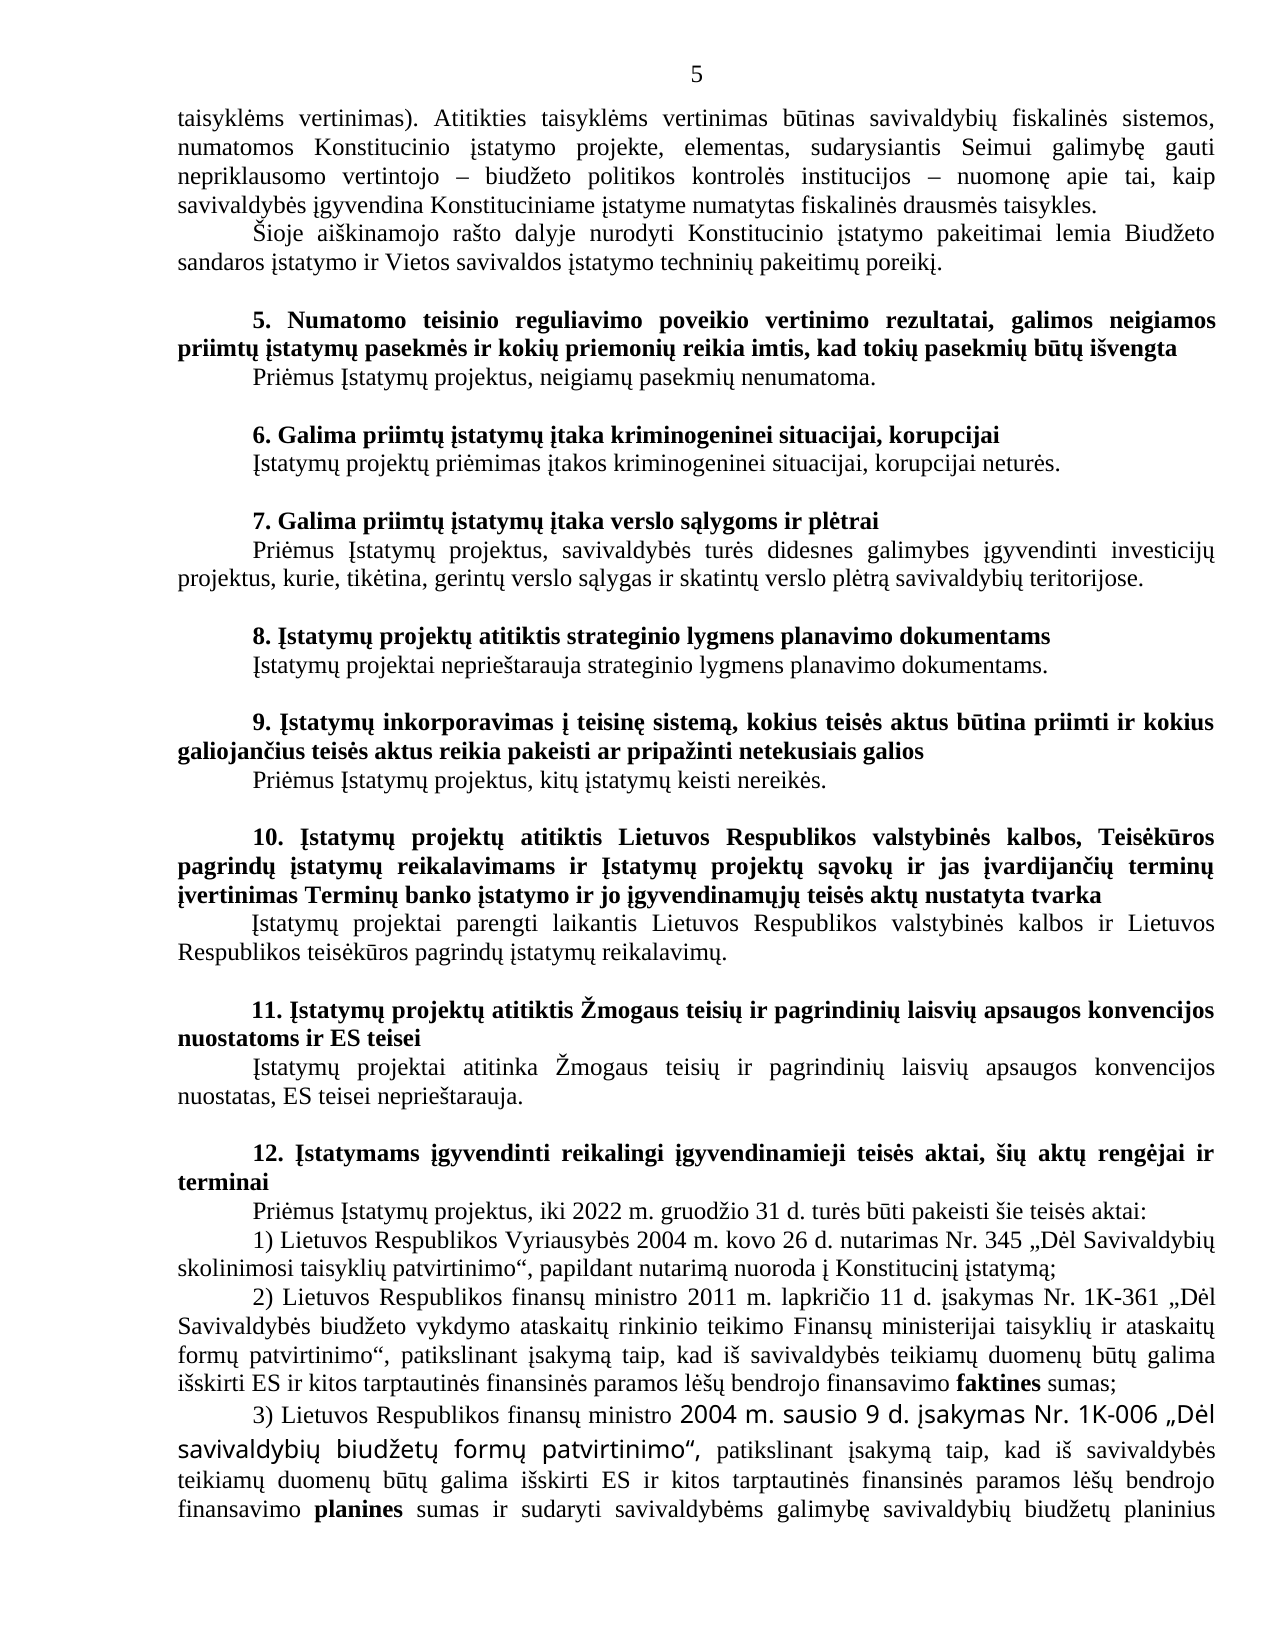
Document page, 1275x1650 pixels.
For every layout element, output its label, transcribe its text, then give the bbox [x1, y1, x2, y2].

text Įstatymų projektai parengti laikantis Lietuvos Respublikos valstybinės kalbos ir Lietuvos Respublikos teisėkūros pagrindų įstatymų reikalavimų. [177, 908, 1216, 966]
text 12. Įstatymams įgyvendinti reikalingi įgyvendinamieji teisės aktai, šių aktų rengėjai ir terminai [177, 1138, 1216, 1196]
text Priėmus Įstatymų projektus, neigiamų pasekmių nenumatoma. [177, 362, 1216, 391]
text 10. Įstatymų projektų atitiktis Lietuvos Respublikos valstybinės kalbos, Teisėkūros pagrindų įstatymų reikalavimams ir Įstatymų projektų sąvokų ir jas įvardijančių terminų įvertinimas Terminų banko įstatymo ir jo įgyvendinamųjų teisės aktų nustatyta tvarka [177, 822, 1216, 908]
text Įstatymų projektų priėmimas įtakos kriminogeninei situacijai, korupcijai neturės. [177, 448, 1216, 477]
text taisyklėms vertinimas). Atitikties taisyklėms vertinimas būtinas savivaldybių fiskalinės sistemos, numatomos Konstitucinio įstatymo projekte, elementas, sudarysiantis Seimui galimybę gauti nepriklausomo vertintojo – biudžeto politikos kontrolės institucijos – nuomonę apie tai, kaip savivaldybės įgyvendina Konstituciniame įstatyme numatytas fiskalinės drausmės taisykles. [177, 103, 1216, 218]
text Įstatymų projektai neprieštarauja strateginio lygmens planavimo dokumentams. [177, 650, 1216, 678]
text Šioje aiškinamojo rašto dalyje nurodyti Konstitucinio įstatymo pakeitimai lemia Biudžeto sandaros įstatymo ir Vietos savivaldos įstatymo techninių pakeitimų poreikį. [177, 218, 1216, 276]
text 8. Įstatymų projektų atitiktis strateginio lygmens planavimo dokumentams [177, 621, 1216, 650]
text Priėmus Įstatymų projektus, iki 2022 m. gruodžio 31 d. turės būti pakeisti šie teisės aktai: [177, 1196, 1216, 1225]
text 3) Lietuvos Respublikos finansų ministro 2004 m. sausio 9 d. įsakymas Nr. 1K-006 „Dėl savivaldybių biudžetų formų patvirtinimo“, patikslinant įsakymą taip, kad iš savivaldybės teikiamų duomenų būtų galima išskirti ES ir kitos tarptautinės finansinės paramos lėšų bendrojo finansavimo planines sumas ir sudaryti savivaldybėms galimybę savivaldybių biudžetų planinius [177, 1397, 1216, 1523]
text 6. Galima priimtų įstatymų įtaka kriminogeninei situacijai, korupcijai [177, 420, 1216, 448]
text Priėmus Įstatymų projektus, kitų įstatymų keisti nereikės. [177, 765, 1237, 793]
text 2) Lietuvos Respublikos finansų ministro 2011 m. lapkričio 11 d. įsakymas Nr. 1K-361 „Dėl Savivaldybės biudžeto vykdymo ataskaitų rinkinio teikimo Finansų ministerijai taisyklių ir ataskaitų formų patvirtinimo“, patikslinant įsakymą taip, kad iš savivaldybės teikiamų duomenų būtų galima išskirti ES ir kitos tarptautinės finansinės paramos lėšų bendrojo finansavimo faktines sumas; [177, 1282, 1216, 1397]
text Priėmus Įstatymų projektus, savivaldybės turės didesnes galimybes įgyvendinti investicijų projektus, kurie, tikėtina, gerintų verslo sąlygas ir skatintų verslo plėtrą savivaldybių teritorijose. [177, 535, 1216, 592]
text 9. Įstatymų inkorporavimas į teisinę sistemą, kokius teisės aktus būtina priimti ir kokius galiojančius teisės aktus reikia pakeisti ar pripažinti netekusiais galios [177, 707, 1216, 765]
text 11. Įstatymų projektų atitiktis Žmogaus teisių ir pagrindinių laisvių apsaugos konvencijos nuostatoms ir ES teisei [177, 995, 1216, 1052]
text 5. Numatomo teisinio reguliavimo poveikio vertinimo rezultatai, galimos neigiamos priimtų įstatymų pasekmės ir kokių priemonių reikia imtis, kad tokių pasekmių būtų išvengta [177, 305, 1216, 362]
text 1) Lietuvos Respublikos Vyriausybės 2004 m. kovo 26 d. nutarimas Nr. 345 „Dėl Savivaldybių skolinimosi taisyklių patvirtinimo“, papildant nutarimą nuoroda į Konstitucinį įstatymą; [177, 1225, 1216, 1282]
text 7. Galima priimtų įstatymų įtaka verslo sąlygoms ir plėtrai [177, 506, 1216, 535]
text Įstatymų projektai atitinka Žmogaus teisių ir pagrindinių laisvių apsaugos konvencijos nuostatas, ES teisei neprieštarauja. [177, 1052, 1216, 1110]
